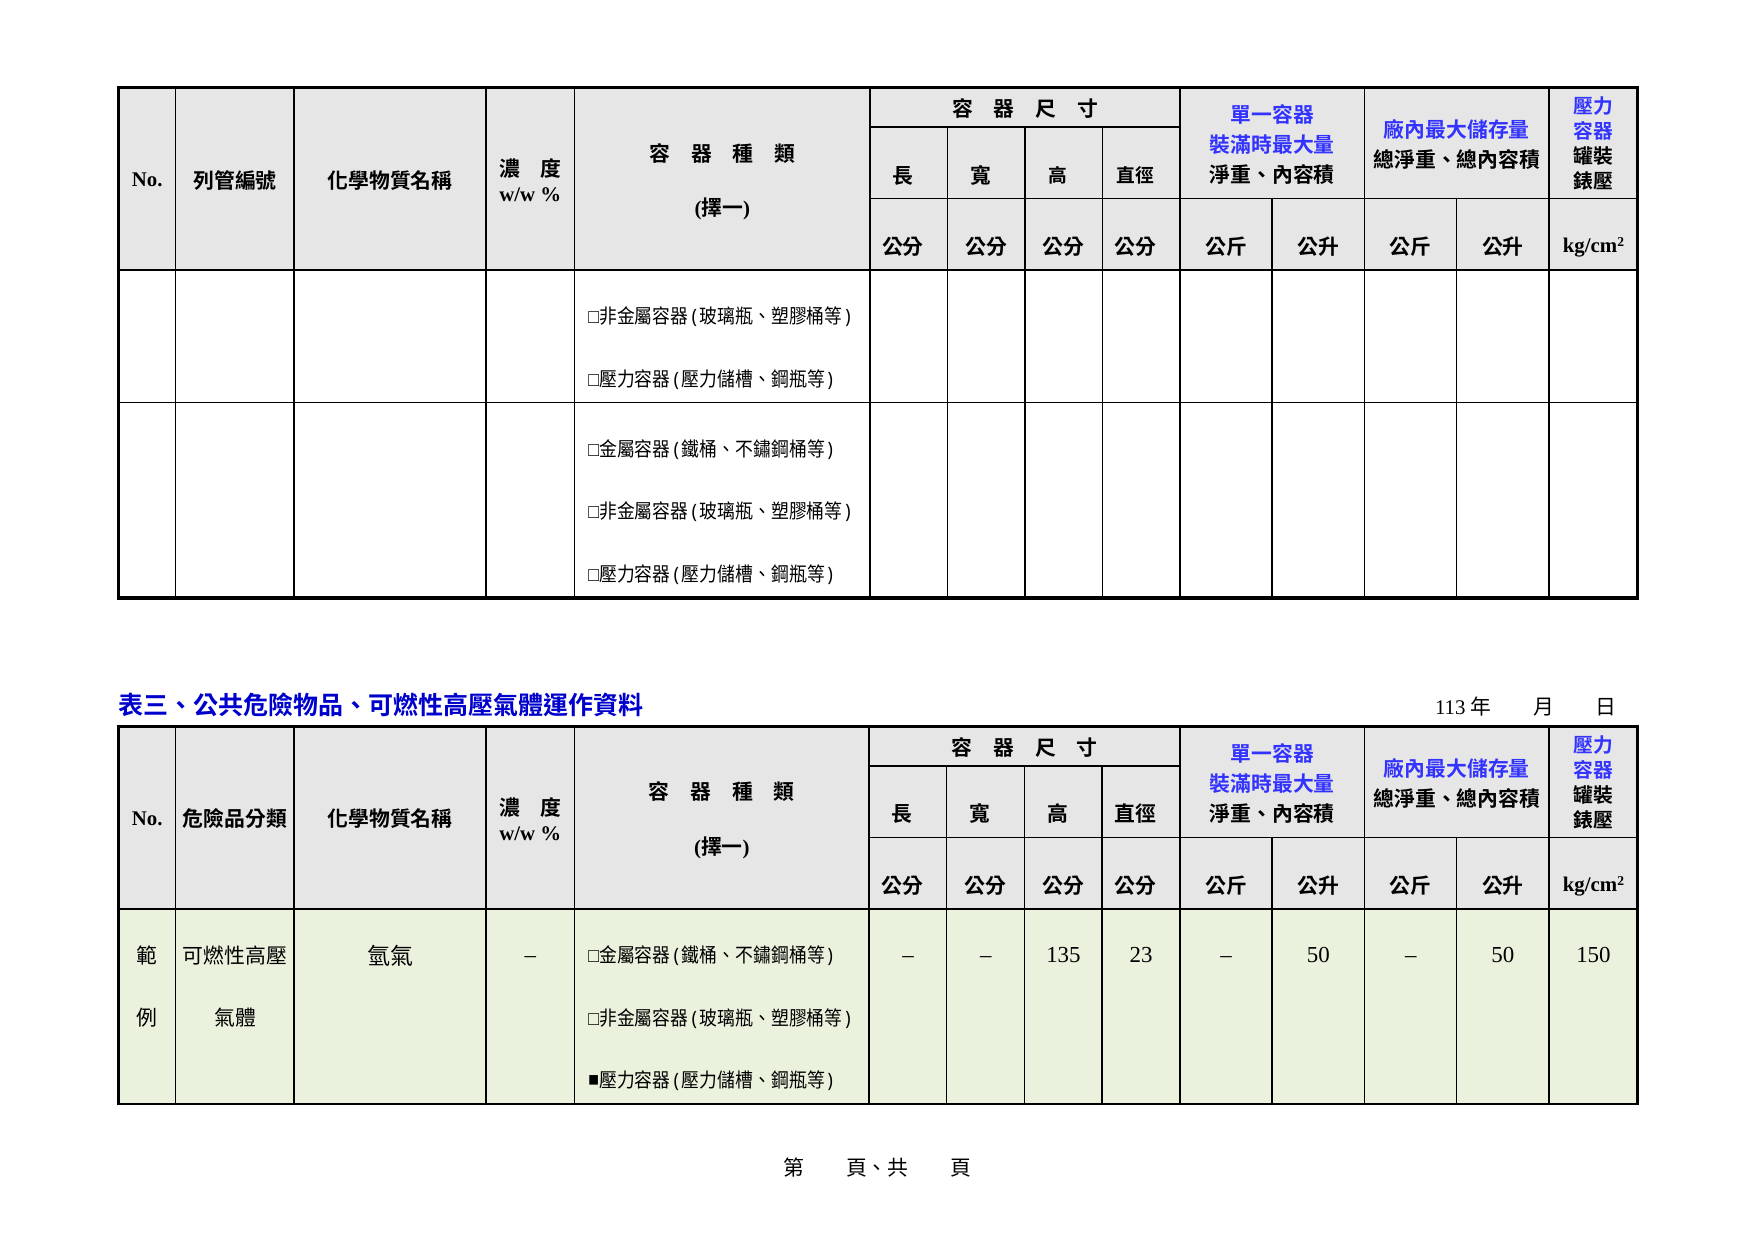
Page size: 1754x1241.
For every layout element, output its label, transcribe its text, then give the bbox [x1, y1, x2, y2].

table_cell 公分 [1026, 199, 1102, 269]
table_cell [1457, 403, 1548, 596]
table_cell 寬 [947, 767, 1024, 837]
table_cell 長 [871, 128, 947, 198]
table_header 列管編號 [176, 89, 293, 269]
table_cell 150 [1550, 910, 1636, 1103]
table_cell [948, 271, 1024, 402]
table_cell – [1181, 910, 1271, 1103]
table_cell kg/cm2 [1550, 838, 1636, 908]
table_cell 公斤 [1181, 199, 1271, 269]
table_cell [1550, 403, 1636, 596]
table_header 廠內最大儲存量 總淨重、總內容積 [1365, 728, 1548, 837]
table_header 容 器 尺 寸 [870, 728, 1179, 765]
table_cell □金屬容器(鐵桶、不鏽鋼桶等) □非金屬容器(玻璃瓶、塑膠桶等) ■壓力容器(壓力儲槽、鋼瓶等) [575, 910, 868, 1103]
table_cell [1273, 271, 1364, 402]
table_cell [1103, 403, 1179, 596]
table_cell 氫氣 [295, 910, 485, 1103]
table_cell □非金屬容器(玻璃瓶、塑膠桶等) □壓力容器(壓力儲槽、鋼瓶等) [575, 271, 869, 402]
table_cell [1103, 271, 1179, 402]
table_cell 135 [1025, 910, 1101, 1103]
table_cell 直徑 [1103, 767, 1179, 837]
table_cell 50 [1273, 910, 1364, 1103]
table_cell 23 [1103, 910, 1179, 1103]
table_cell – [870, 910, 946, 1103]
table_cell 公升 [1457, 838, 1548, 908]
table_cell 公斤 [1365, 199, 1456, 269]
table_cell – [487, 910, 574, 1103]
table_cell 公斤 [1181, 838, 1271, 908]
table_header 容 器 尺 寸 [871, 89, 1179, 126]
table_header 化學物質名稱 [295, 728, 485, 908]
table_cell □金屬容器(鐵桶、不鏽鋼桶等) □非金屬容器(玻璃瓶、塑膠桶等) □壓力容器(壓力儲槽、鋼瓶等) [575, 403, 869, 596]
table_header 單一容器 裝滿時最大量 淨重、內容積 [1181, 89, 1364, 198]
table_cell [176, 271, 293, 402]
table_cell [295, 403, 485, 596]
table_header 容 器 種 類 (擇一) [575, 89, 869, 269]
table_header 濃 度 w/w % [487, 728, 574, 908]
table_cell 高 [1025, 767, 1101, 837]
table_cell [871, 271, 947, 402]
table_cell [1026, 403, 1102, 596]
table_cell [1550, 271, 1636, 402]
table_cell kg/cm2 [1550, 199, 1636, 269]
table_cell [120, 403, 175, 596]
table_cell [295, 271, 485, 402]
table_cell [487, 403, 574, 596]
table_cell 公斤 [1365, 838, 1456, 908]
table_cell [1457, 271, 1548, 402]
table_header 壓力容器罐裝錶壓 [1550, 728, 1636, 837]
table_header 壓力容器罐裝錶壓 [1550, 89, 1636, 198]
table_header 容 器 種 類 (擇一) [575, 728, 868, 908]
table_cell 公分 [1025, 838, 1101, 908]
table_cell 50 [1457, 910, 1548, 1103]
table_cell [176, 403, 293, 596]
table_cell [1181, 271, 1271, 402]
table_header 單一容器 裝滿時最大量 淨重、內容積 [1181, 728, 1364, 837]
table_header No. [120, 89, 175, 269]
table_header No. [120, 728, 175, 908]
table_cell 公升 [1457, 199, 1548, 269]
table_cell [1181, 403, 1271, 596]
table_cell 公分 [871, 199, 947, 269]
table_cell 公分 [948, 199, 1024, 269]
table_cell [871, 403, 947, 596]
text 表三、公共危險物品、可燃性高壓氣體運作資料 113 年 月 日 [118, 662, 1636, 724]
table_header 廠內最大儲存量 總淨重、總內容積 [1365, 89, 1548, 198]
table_cell 長 [870, 767, 946, 837]
table_cell 直徑 [1103, 128, 1179, 198]
table_cell [1365, 271, 1456, 402]
table_cell [487, 271, 574, 402]
table_cell 可燃性高壓氣體 [176, 910, 293, 1103]
table_cell [1273, 403, 1364, 596]
table_cell – [1365, 910, 1456, 1103]
table_cell 高 [1026, 128, 1102, 198]
table_cell 公分 [1103, 199, 1179, 269]
table_cell 公分 [947, 838, 1024, 908]
table_cell 公升 [1273, 838, 1364, 908]
table_header 濃 度 w/w % [487, 89, 574, 269]
table_header 危險品分類 [176, 728, 293, 908]
table_cell [1365, 403, 1456, 596]
table_cell 公分 [1103, 838, 1179, 908]
table_cell [1026, 271, 1102, 402]
table_cell 公分 [870, 838, 946, 908]
table_cell – [947, 910, 1024, 1103]
table_cell [120, 271, 175, 402]
table_cell 寬 [948, 128, 1024, 198]
table_cell [948, 403, 1024, 596]
table_cell 範 例 [120, 910, 175, 1103]
table_header 化學物質名稱 [295, 89, 485, 269]
table_cell 公升 [1273, 199, 1364, 269]
